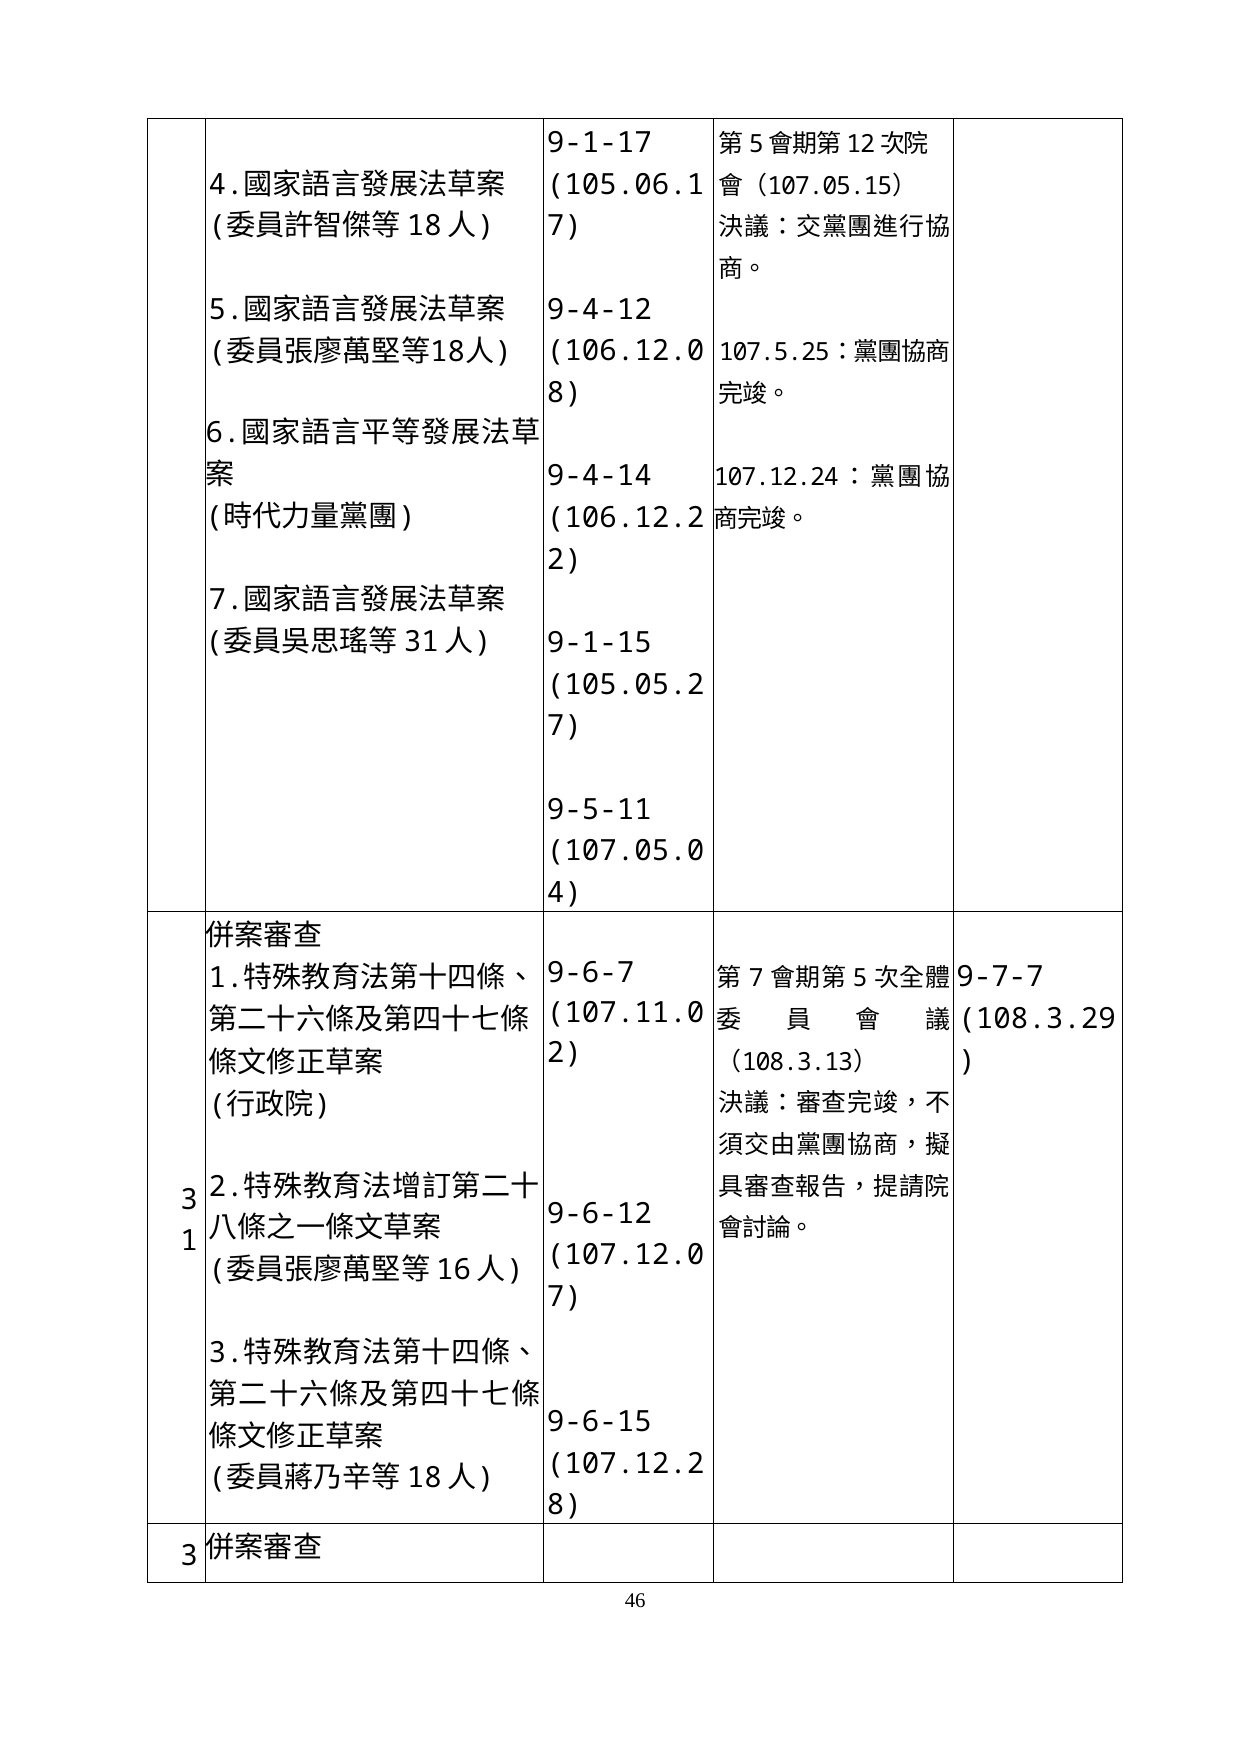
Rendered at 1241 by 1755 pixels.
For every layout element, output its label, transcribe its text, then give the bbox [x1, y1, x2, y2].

table_cell 第7會期第5次全體委員會議（108.3.13） 決議：審查完竣，不須交由黨團協商，擬具審查報告，提請院會討論。 [714, 912, 953, 1523]
table_cell [714, 1524, 953, 1582]
table_cell [148, 119, 205, 911]
table_cell [954, 1524, 1122, 1582]
table_cell [544, 1524, 713, 1582]
table_cell 9-1-17 (105.06.17) 9-4-12 (106.12.08) 9-4-14 (106.12.22) 9-1-15 (105.05.27) 9-5-11 (107.05.04) [544, 119, 713, 911]
table_cell 4.國家語言發展法草案 (委員許智傑等18人) 5.國家語言發展法草案 (委員張廖萬堅等18人) 6.國家語言平等發展法草案 (時代力量黨團) 7.國家語言發展法草案 (委員吳思瑤等31人) [206, 119, 543, 911]
table_cell 第5會期第12次院會（107.05.15） 決議：交黨團進行協商。 107.5.25：黨團協商完竣。 107.12.24：黨團協商完竣。 [714, 119, 953, 911]
table_cell [954, 119, 1122, 911]
table_cell 併案審查 [206, 1524, 543, 1582]
table_cell [148, 1524, 205, 1582]
table_cell [148, 912, 205, 1523]
table_cell 9-6-7 (107.11.02) 9-6-12 (107.12.07) 9-6-15 (107.12.28) [544, 912, 713, 1523]
table_cell 9-7-7 (108.3.29) [954, 912, 1122, 1523]
table_cell 併案審查 1.特殊教育法第十四條、第二十六條及第四十七條條文修正草案 (行政院) 2.特殊教育法增訂第二十八條之一條文草案 (委員張廖萬堅等16人) 3.特殊教育法第十四條、第二十六條及第四十七條條文修正草案 (委員蔣乃辛等18人) [206, 912, 543, 1523]
